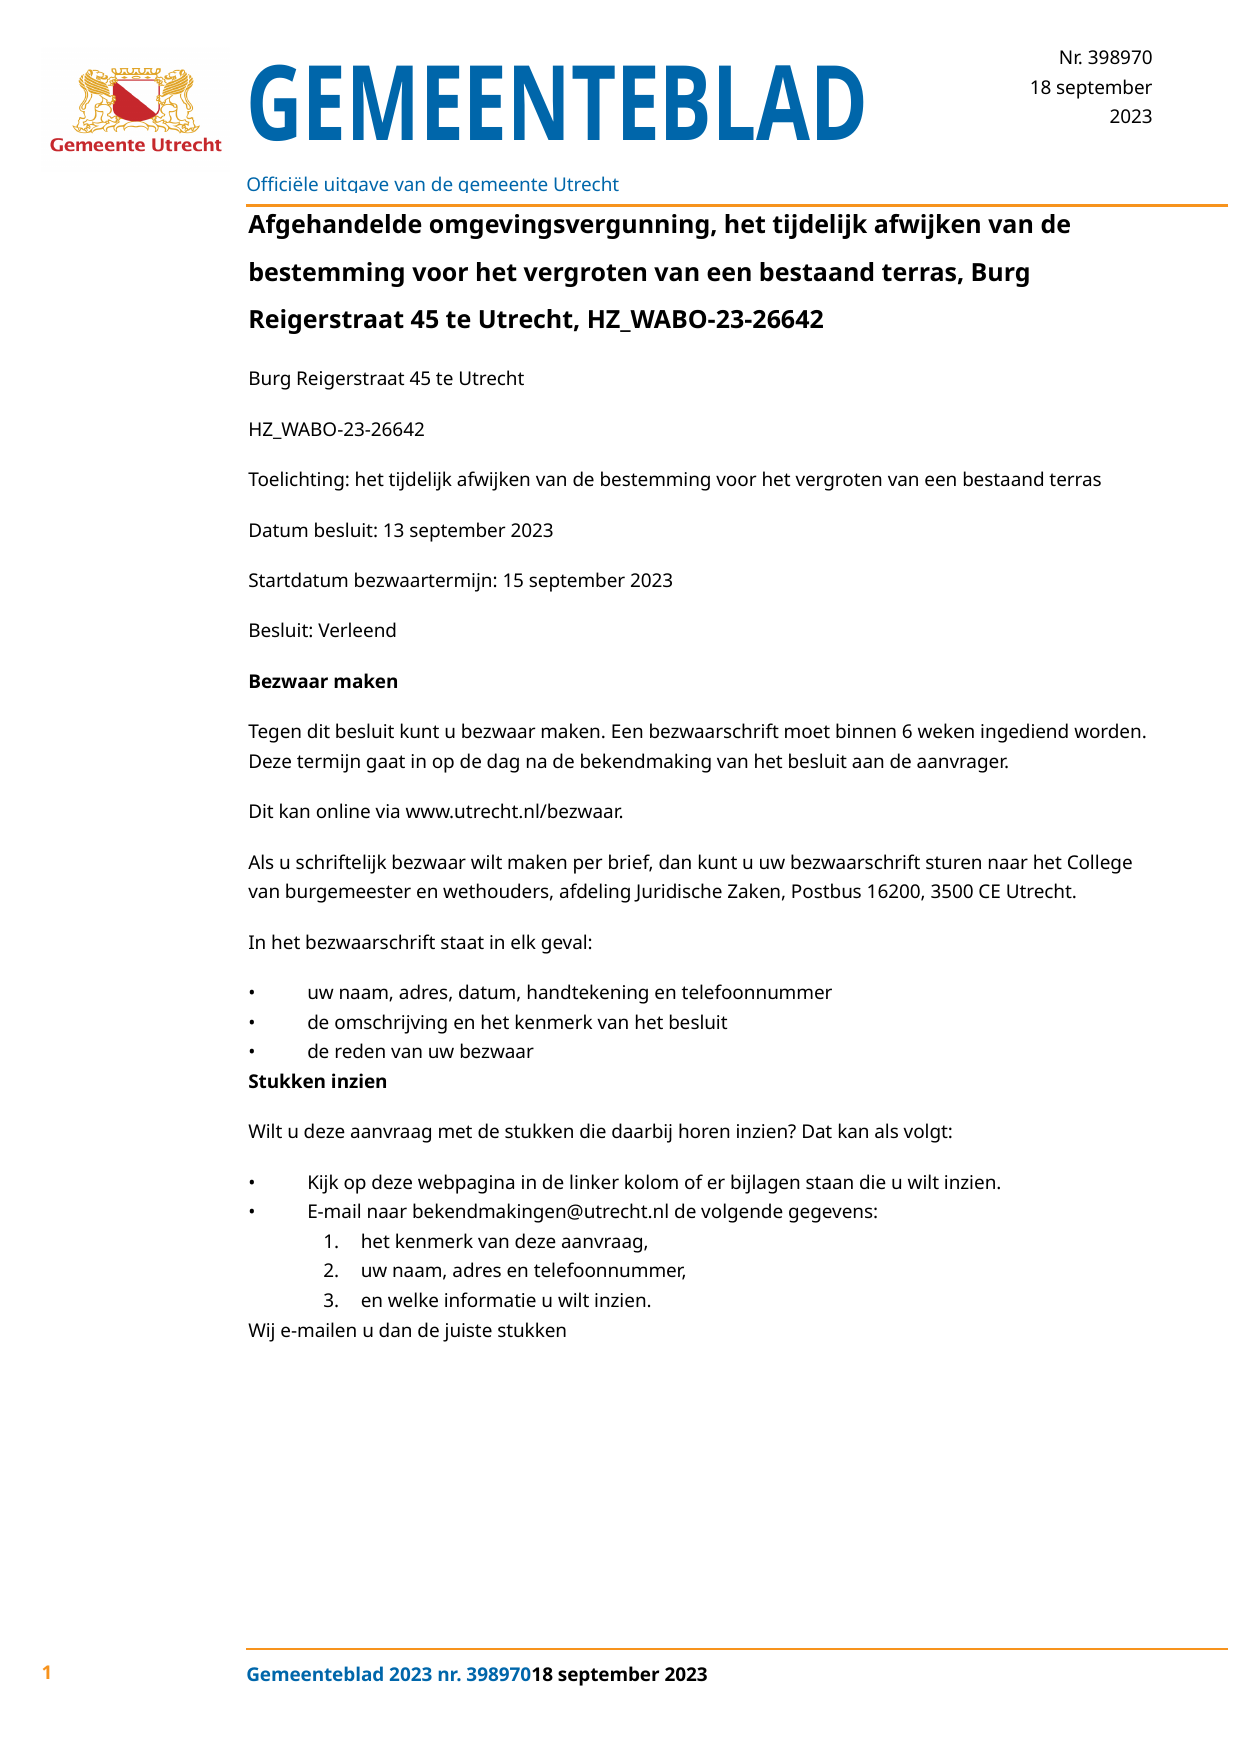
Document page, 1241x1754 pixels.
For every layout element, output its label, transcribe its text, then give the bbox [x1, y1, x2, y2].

list Kijk op deze webpagina in de linker kolom of er bijlagen staan die u wilt inzien. [248, 1169, 1152, 1194]
list en welke informatie u wilt inzien. [323, 1287, 1152, 1313]
text Tegen dit besluit kunt u bezwaar maken. Een bezwaarschrift moet binnen 6 weken ingediend worden. Deze termijn gaat in op de dag na de bekendmaking van het besluit aan de aanvrager. [248, 718, 1152, 774]
text HZ_WABO-23-26642 [248, 416, 1152, 442]
text Datum besluit: 13 september 2023 [248, 517, 1152, 542]
list de reden van uw bezwaar [248, 1038, 1152, 1064]
text Toelichting: het tijdelijk afwijken van de bestemming voor het vergroten van een bestaand terras [248, 466, 1152, 492]
text In het bezwaarschrift staat in elk geval: [248, 929, 1152, 954]
list uw naam, adres, datum, handtekening en telefoonnummer [248, 979, 1152, 1005]
list de omschrijving en het kenmerk van het besluit [248, 1009, 1152, 1034]
text Bezwaar maken [248, 668, 1152, 694]
text Wilt u deze aanvraag met de stukken die daarbij horen inzien? Dat kan als volgt: [248, 1118, 1152, 1144]
text Dit kan online via www.utrecht.nl/bezwaar. [248, 798, 1152, 824]
list uw naam, adres en telefoonnummer, [323, 1258, 1152, 1283]
text Besluit: Verleend [248, 618, 1152, 643]
list E-mail naar bekendmakingen@utrecht.nl de volgende gegevens: [248, 1198, 1152, 1224]
text Burg Reigerstraat 45 te Utrecht [248, 366, 1152, 391]
text Als u schriftelijk bezwaar wilt maken per brief, dan kunt u uw bezwaarschrift sturen naar het College van burgemeester en wethouders, afdeling Juridische Zaken, Postbus 16200, 3500 CE Utrecht. [248, 849, 1152, 904]
text Stukken inzien [248, 1068, 1152, 1094]
text Wij e-mailen u dan de juiste stukken [248, 1317, 1152, 1342]
text Startdatum bezwaartermijn: 15 september 2023 [248, 567, 1152, 593]
list het kenmerk van deze aanvraag, [323, 1228, 1152, 1254]
text Afgehandelde omgevingsvergunning, het tijdelijk afwijken van de bestemming voor het vergroten van een bestaand terras, Burg Reigerstraat 45 te Utrecht, HZ_WABO-23-26642 [248, 207, 1152, 336]
picture [41, 47, 231, 172]
